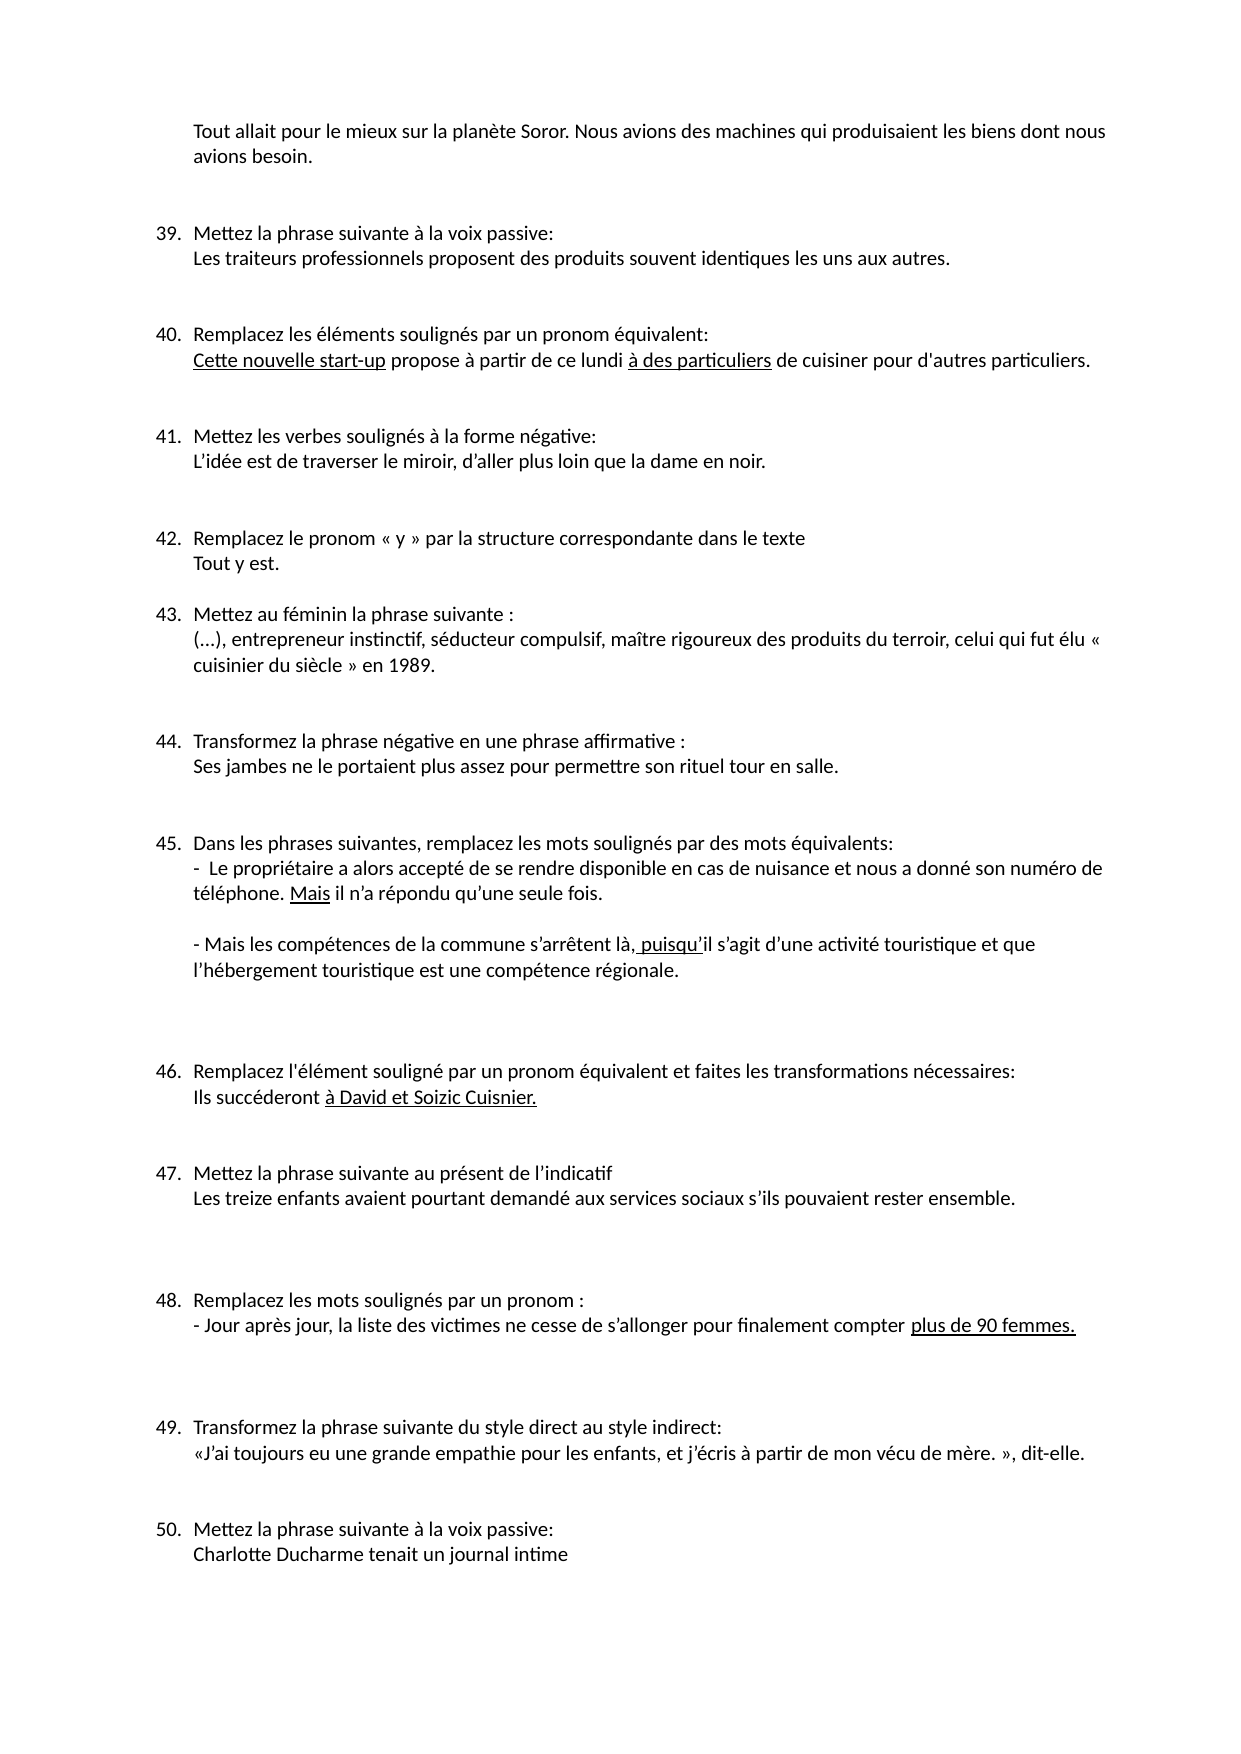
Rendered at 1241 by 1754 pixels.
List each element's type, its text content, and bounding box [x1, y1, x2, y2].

list Mettez la phrase suivante à la voix passive: [156, 220, 1122, 245]
list Mettez au féminin la phrase suivante : [156, 601, 1122, 626]
list Tout y est. [156, 550, 1122, 576]
list «J’ai toujours eu une grande empathie pour les enfants, et j’écris à partir de mon vécu de mère. », dit-elle. [156, 1440, 1122, 1465]
list Tout allait pour le mieux sur la planète Soror. Nous avions des machines qui produisaient les biens dont nous avions besoin. [156, 118, 1122, 169]
list Cette nouvelle start-up propose à partir de ce lundi à des particuliers de cuisiner pour d'autres particuliers. [156, 347, 1122, 372]
list Mettez la phrase suivante à la voix passive: [156, 1516, 1122, 1541]
list Transformez la phrase négative en une phrase affirmative : [156, 728, 1122, 753]
list Mettez les verbes soulignés à la forme négative: [156, 423, 1122, 448]
list Les treize enfants avaient pourtant demandé aux services sociaux s’ils pouvaient rester ensemble. [156, 1186, 1122, 1211]
list - Le propriétaire a alors accepté de se rendre disponible en cas de nuisance et nous a donné son numéro de téléphone. Mais il n’a répondu qu’une seule fois. [156, 855, 1122, 906]
list Remplacez les mots soulignés par un pronom : [156, 1287, 1122, 1313]
list Remplacez les éléments soulignés par un pronom équivalent: [156, 321, 1122, 347]
list Ils succéderont à David et Soizic Cuisnier. [156, 1084, 1122, 1109]
list Dans les phrases suivantes, remplacez les mots soulignés par des mots équivalents: [156, 830, 1122, 855]
list Ses jambes ne le portaient plus assez pour permettre son rituel tour en salle. [156, 753, 1122, 779]
list Transformez la phrase suivante du style direct au style indirect: [156, 1414, 1122, 1440]
list - Mais les compétences de la commune s’arrêtent là, puisqu’il s’agit d’une activité touristique et que l’hébergement touristique est une compétence régionale. [156, 931, 1122, 982]
list Remplacez le pronom « y » par la structure correspondante dans le texte [156, 525, 1122, 550]
list (...), entrepreneur instinctif, séducteur compulsif, maître rigoureux des produits du terroir, celui qui fut élu « cuisinier du siècle » en 1989. [156, 626, 1122, 677]
list Les traiteurs professionnels proposent des produits souvent identiques les uns aux autres. [156, 245, 1122, 271]
list - Jour après jour, la liste des victimes ne cesse de s’allonger pour finalement compter plus de 90 femmes. [156, 1313, 1122, 1338]
list Mettez la phrase suivante au présent de l’indicatif [156, 1160, 1122, 1186]
list L’idée est de traverser le miroir, d’aller plus loin que la dame en noir. [156, 448, 1122, 474]
list Charlotte Ducharme tenait un journal intime [156, 1541, 1122, 1567]
list Remplacez l'élément souligné par un pronom équivalent et faites les transformations nécessaires: [156, 1058, 1122, 1084]
